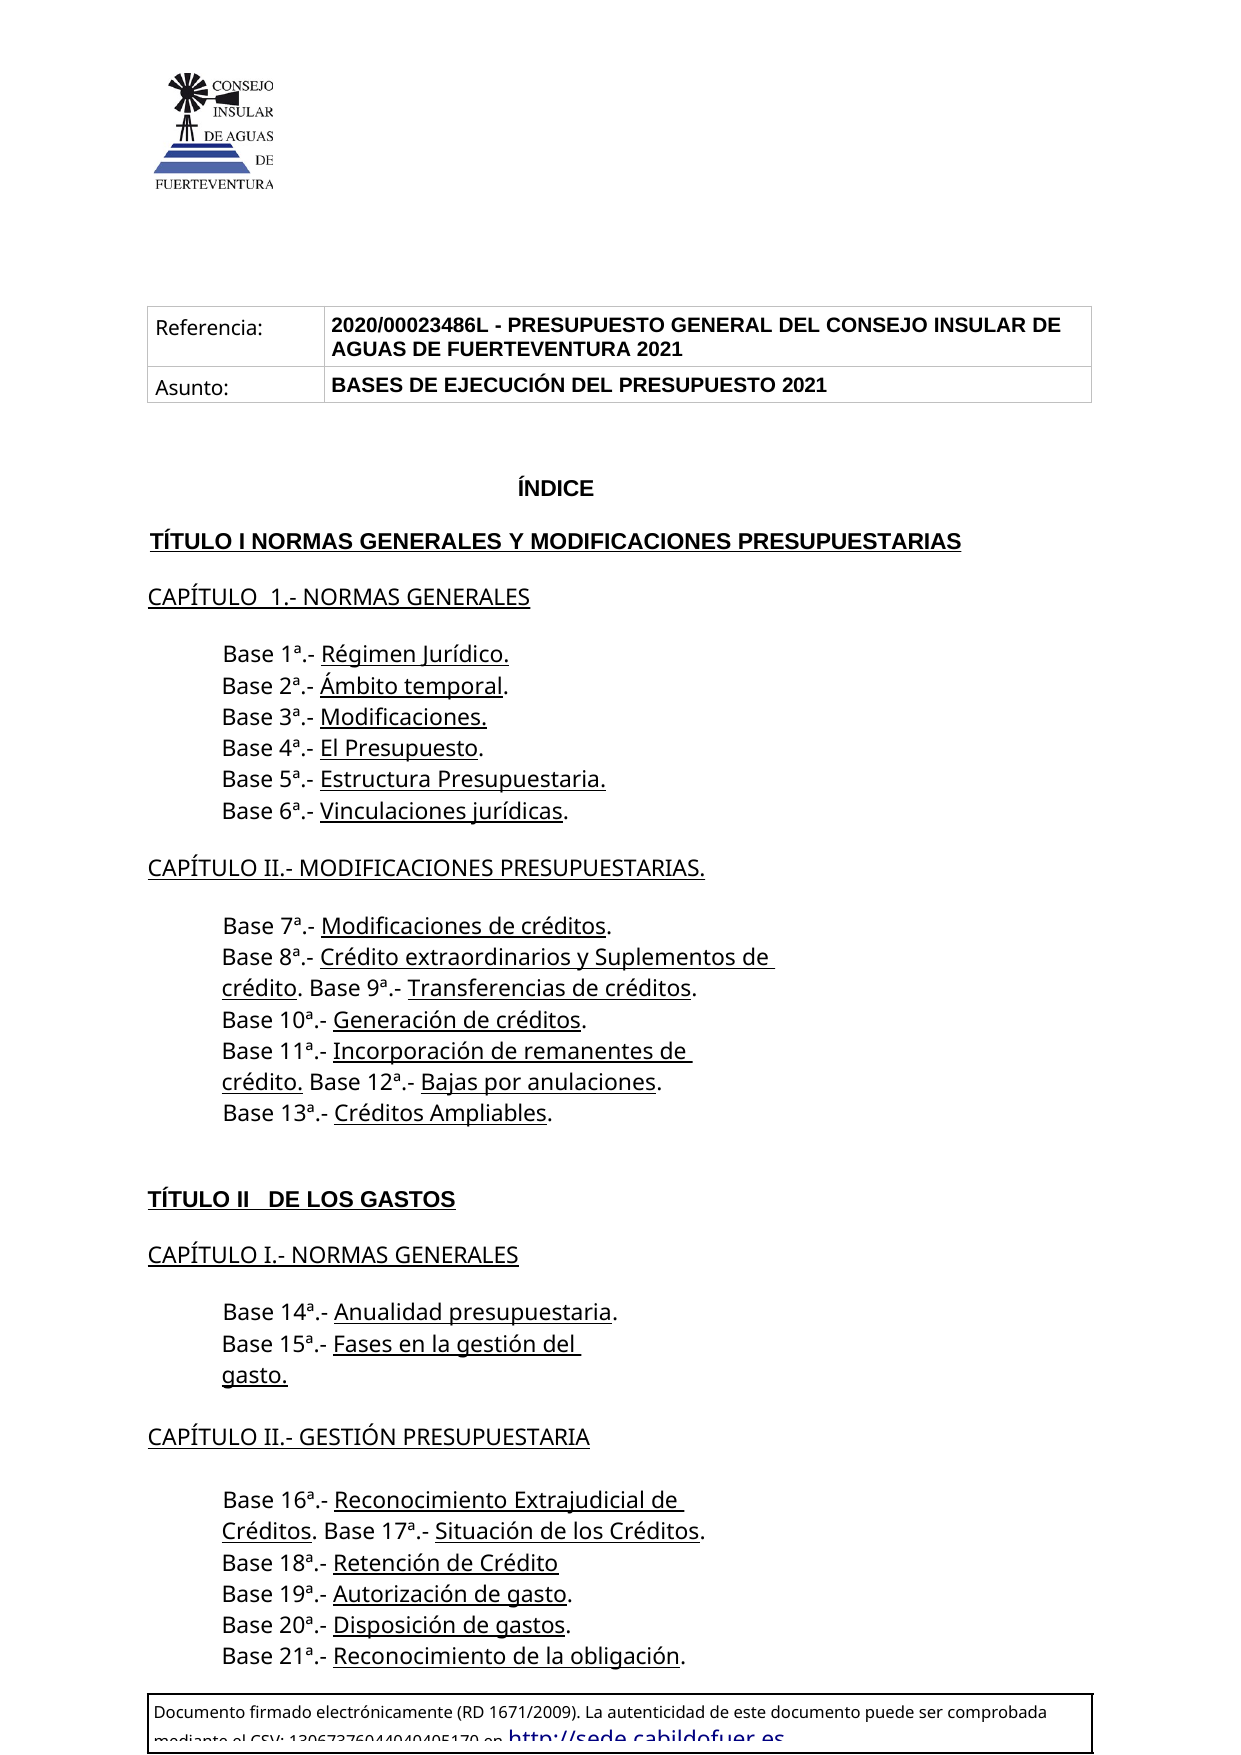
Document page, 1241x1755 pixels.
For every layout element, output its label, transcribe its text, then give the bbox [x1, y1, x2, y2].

text Base 8ª.- Crédito extraordinarios y Suplementos de crédito. Base 9ª.- Transferencias de créditos. [221, 941, 842, 1003]
text CAPÍTULO II.- MODIFICACIONES PRESUPUESTARIAS. [147, 852, 1108, 883]
text Base 21ª.- Reconocimiento de la obligación. [221, 1640, 1108, 1671]
text Base 14ª.- Anualidad presupuestaria. Base 15ª.- Fases en la gestión del gasto. [221, 1296, 639, 1390]
table_cell Asunto: [148, 367, 324, 402]
subtitle TÍTULO I NORMAS GENERALES Y MODIFICACIONES PRESUPUESTARIAS [133, 528, 978, 554]
text CAPÍTULO I.- NORMAS GENERALES [147, 1239, 1108, 1270]
text Base 4ª.- El Presupuesto. [221, 732, 1108, 763]
text Base 16ª.- Reconocimiento Extrajudicial de Créditos. Base 17ª.- Situación de los Créditos. [221, 1484, 764, 1546]
text Base 11ª.- Incorporación de remanentes de crédito. Base 12ª.- Bajas por anulaciones. [221, 1035, 764, 1097]
text Base 7ª.- Modificaciones de créditos. [222, 910, 1108, 941]
text Base 1ª.- Régimen Jurídico. Base 2ª.- Ámbito temporal. Base 3ª.- Modificaciones. [221, 638, 545, 732]
table_header 2020/00023486L - PRESUPUESTO GENERAL DEL CONSEJO INSULAR DE AGUAS DE FUERTEVENTURA 2021 [325, 307, 1091, 366]
subtitle TÍTULO II DE LOS GASTOS [147, 1186, 1108, 1212]
text Base 18ª.- Retención de Crédito Base 19ª.- Autorización de gasto. Base 20ª.- Disposición de gastos. [221, 1546, 600, 1640]
text Base 13ª.- Créditos Ampliables. [222, 1097, 1108, 1128]
text Base 10ª.- Generación de créditos. [221, 1003, 1108, 1035]
text ÍNDICE [134, 475, 978, 502]
text CAPÍTULO 1.- NORMAS GENERALES [147, 581, 1108, 612]
table_cell BASES DE EJECUCIÓN DEL PRESUPUESTO 2021 [325, 367, 1091, 402]
table_header Referencia: [148, 307, 324, 366]
text CAPÍTULO II.- GESTIÓN PRESUPUESTARIA [147, 1421, 1108, 1453]
text Base 5ª.- Estructura Presupuestaria. Base 6ª.- Vinculaciones jurídicas. [221, 763, 639, 826]
